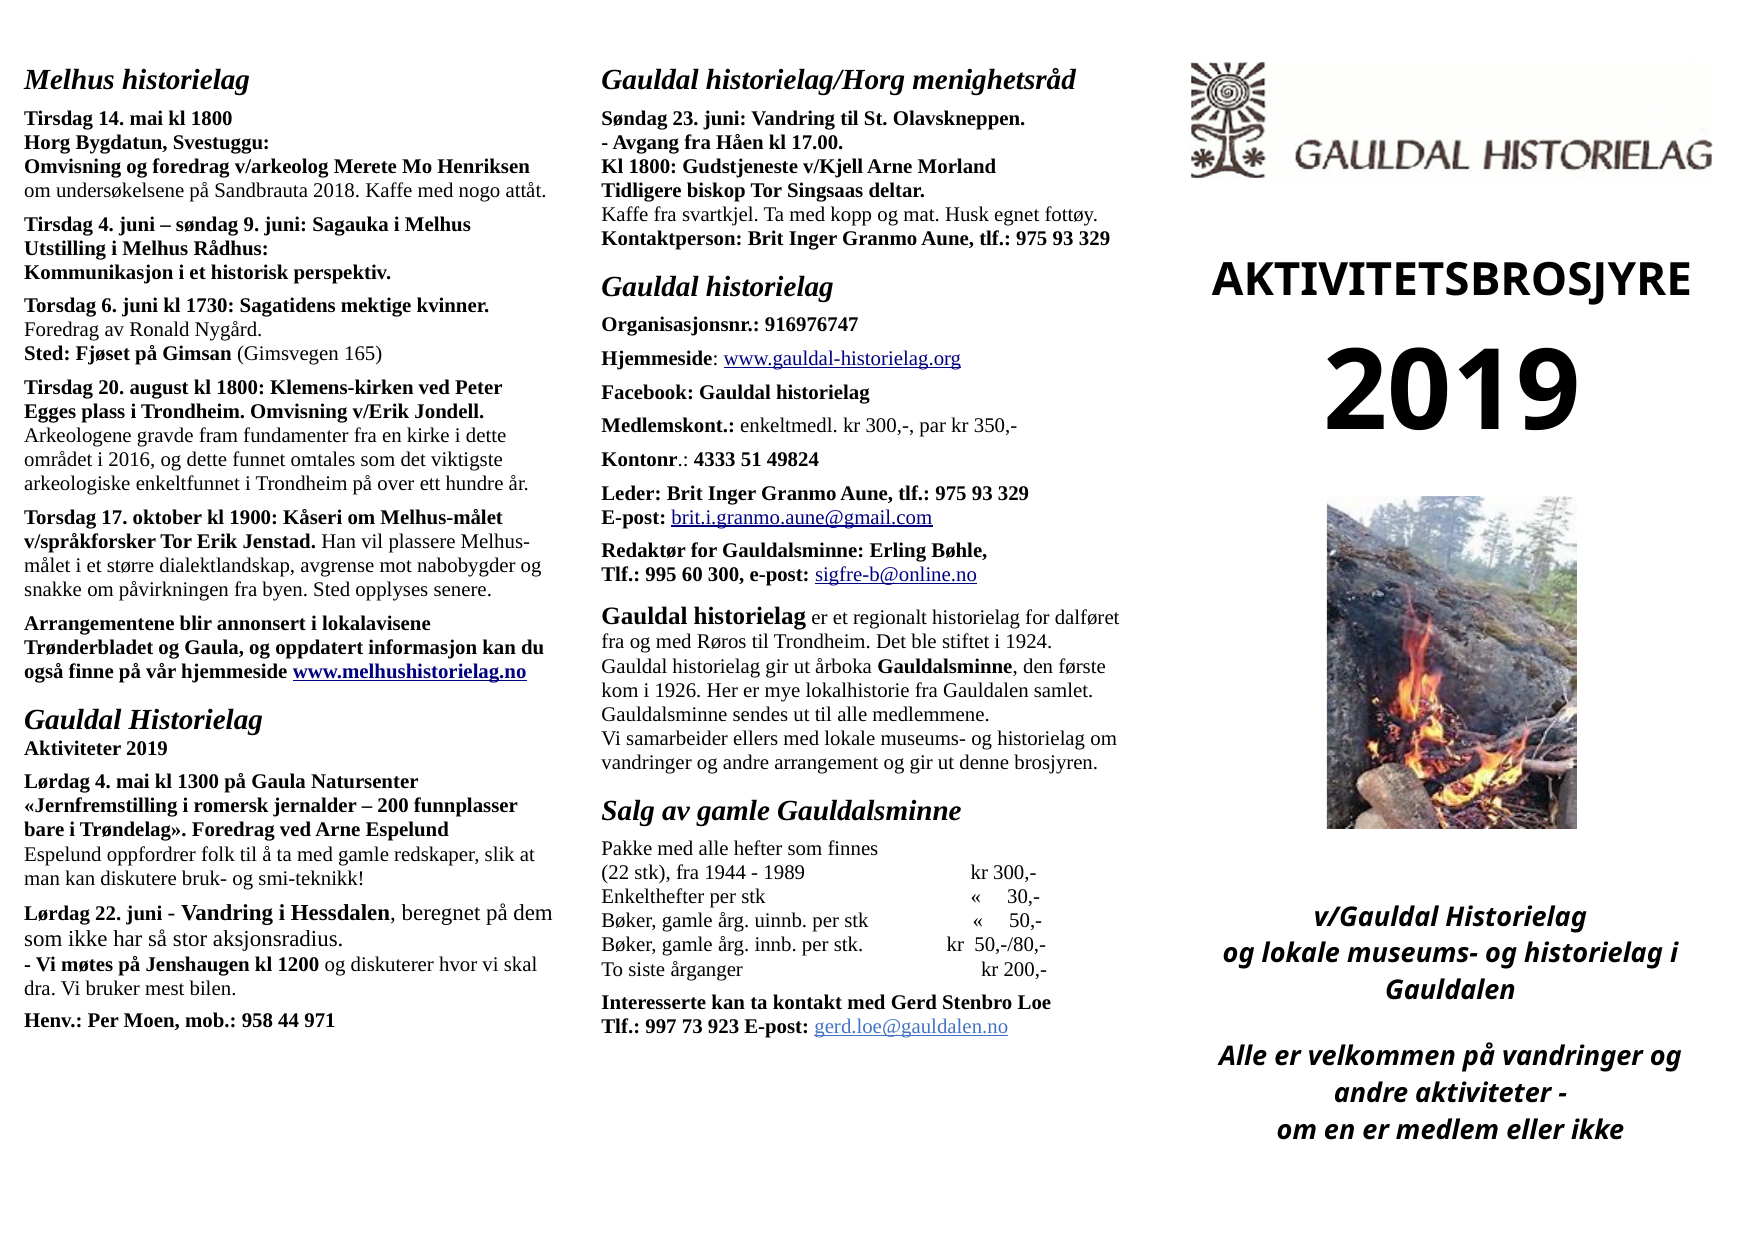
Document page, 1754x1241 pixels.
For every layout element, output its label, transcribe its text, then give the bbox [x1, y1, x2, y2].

text Hjemmeside: www.gauldal-historielag.org [601, 346, 1127, 370]
text Tirsdag 4. juni – søndag 9. juni: Sagauka i Melhus [24, 211, 554, 236]
text Enkelthefter per stk « 30,- [601, 884, 1127, 908]
text Omvisning og foredrag v/arkeolog Merete Mo Henriksen om undersøkelsene på Sandbrauta 2018. Kaffe med nogo attåt. [24, 154, 554, 202]
text Sted: Fjøset på Gimsan (Gimsvegen 165) [24, 341, 554, 365]
text Kl 1800: Gudstjeneste v/Kjell Arne Morland [601, 154, 1127, 178]
text Torsdag 17. oktober kl 1900: Kåseri om Melhus-målet v/språkforsker Tor Erik Jenstad. Han vil plassere Melhus-målet i et større dialektlandskap, avgrense mot nabobygder og snakke om påvirkningen fra byen. Sted opplyses senere. [24, 505, 554, 601]
text Melhus historielag [24, 62, 554, 96]
text Organisasjonsnr.: 916976747 [601, 312, 1127, 336]
text Kontaktperson: Brit Inger Granmo Aune, tlf.: 975 93 329 [601, 226, 1127, 250]
picture [1326, 496, 1577, 829]
text Bøker, gamle årg. uinnb. per stk « 50,- [601, 908, 1127, 932]
text - Avgang fra Håen kl 17.00. [601, 130, 1127, 154]
text Henv.: Per Moen, mob.: 958 44 971 [24, 1000, 554, 1033]
text Horg Bygdatun, Svestuggu: [24, 130, 554, 154]
text Medlemskont.: enkeltmedl. kr 300,-, par kr 350,- [601, 413, 1127, 437]
text Søndag 23. juni: Vandring til St. Olavskneppen. [601, 106, 1127, 130]
text v/Gauldal Historielag [1174, 897, 1729, 934]
text Vi samarbeider ellers med lokale museums- og historielag om vandringer og andre arrangement og gir ut denne brosjyren. [601, 726, 1127, 774]
text Gauldal historielag [601, 269, 1127, 303]
text og lokale museums- og historielag i Gauldalen [1174, 934, 1729, 1008]
text Interesserte kan ta kontakt med Gerd Stenbro Loe [601, 990, 1127, 1014]
text Kaffe fra svartkjel. Ta med kopp og mat. Husk egnet fottøy. [601, 202, 1127, 226]
text Gauldal historielag/Horg menighetsråd [601, 62, 1127, 96]
text Lørdag 4. mai kl 1300 på Gaula Natursenter [24, 769, 554, 793]
text Gauldal Historielag [24, 702, 554, 736]
text Kontonr.: 4333 51 49824 [601, 447, 1127, 471]
text om en er medlem eller ikke [1174, 1110, 1729, 1147]
text Gauldal historielag er et regionalt historielag for dalføret fra og med Røros til Trondheim. Det ble stiftet i 1924. [601, 601, 1127, 653]
text Tlf.: 997 73 923 E-post: gerd.loe@gauldalen.no [601, 1014, 1127, 1038]
text Redaktør for Gauldalsminne: Erling Bøhle, [601, 538, 1127, 562]
text andre aktiviteter - [1174, 1073, 1729, 1110]
text Pakke med alle hefter som finnes [601, 836, 1127, 860]
text «Jernfremstilling i romersk jernalder – 200 funnplasser bare i Trøndelag». Foredrag ved Arne Espelund [24, 793, 554, 841]
text Alle er velkommen på vandringer og [1174, 1036, 1729, 1073]
text Torsdag 6. juni kl 1730: Sagatidens mektige kvinner. [24, 293, 554, 317]
text Tlf.: 995 60 300, e-post: sigfre-b@online.no [601, 562, 1127, 586]
text E-post: brit.i.granmo.aune@gmail.com [601, 504, 1127, 529]
text Leder: Brit Inger Granmo Aune, tlf.: 975 93 329 [601, 481, 1127, 504]
text To siste årganger kr 200,- [601, 956, 1127, 981]
text Lørdag 22. juni - Vandring i Hessdalen, beregnet på dem som ikke har så stor aksjonsradius. [24, 899, 554, 952]
text (22 stk), fra 1944 - 1989 kr 300,- [601, 860, 1127, 884]
text Utstilling i Melhus Rådhus: [24, 236, 554, 259]
text Tirsdag 20. august kl 1800: Klemens-kirken ved Peter Egges plass i Trondheim. Omvisning v/Erik Jondell. Arkeologene gravde fram fundamenter fra en kirke i dette området i 2016, og dette funnet omtales som det viktigste arkeologiske enkeltfunnet i Trondheim på over ett hundre år. [24, 375, 554, 495]
text Arrangementene blir annonsert i lokalavisene Trønderbladet og Gaula, og oppdatert informasjon kan du også finne på vår hjemmeside www.melhushistorielag.no [24, 611, 554, 683]
text Foredrag av Ronald Nygård. [24, 317, 554, 341]
text Espelund oppfordrer folk til å ta med gamle redskaper, slik at man kan diskutere bruk- og smi-teknikk! [24, 841, 554, 889]
text 2019 [1174, 309, 1729, 462]
text Bøker, gamle årg. innb. per stk. kr 50,-/80,- [601, 932, 1127, 956]
text AKTIVITETSBROSJYRE [1174, 247, 1729, 309]
text Salg av gamle Gauldalsminne [601, 793, 1127, 827]
text Aktiviteter 2019 [24, 736, 554, 760]
text Tidligere biskop Tor Singsaas deltar. [601, 178, 1127, 202]
picture [1190, 62, 1713, 179]
text Facebook: Gauldal historielag [601, 379, 1127, 404]
text Gauldal historielag gir ut årboka Gauldalsminne, den første kom i 1926. Her er mye lokalhistorie fra Gauldalen samlet. Gauldalsminne sendes ut til alle medlemmene. [601, 653, 1127, 726]
text - Vi møtes på Jenshaugen kl 1200 og diskuterer hvor vi skal dra. Vi bruker mest bilen. [24, 952, 554, 1000]
text Tirsdag 14. mai kl 1800 [24, 106, 554, 130]
text Kommunikasjon i et historisk perspektiv. [24, 259, 554, 284]
